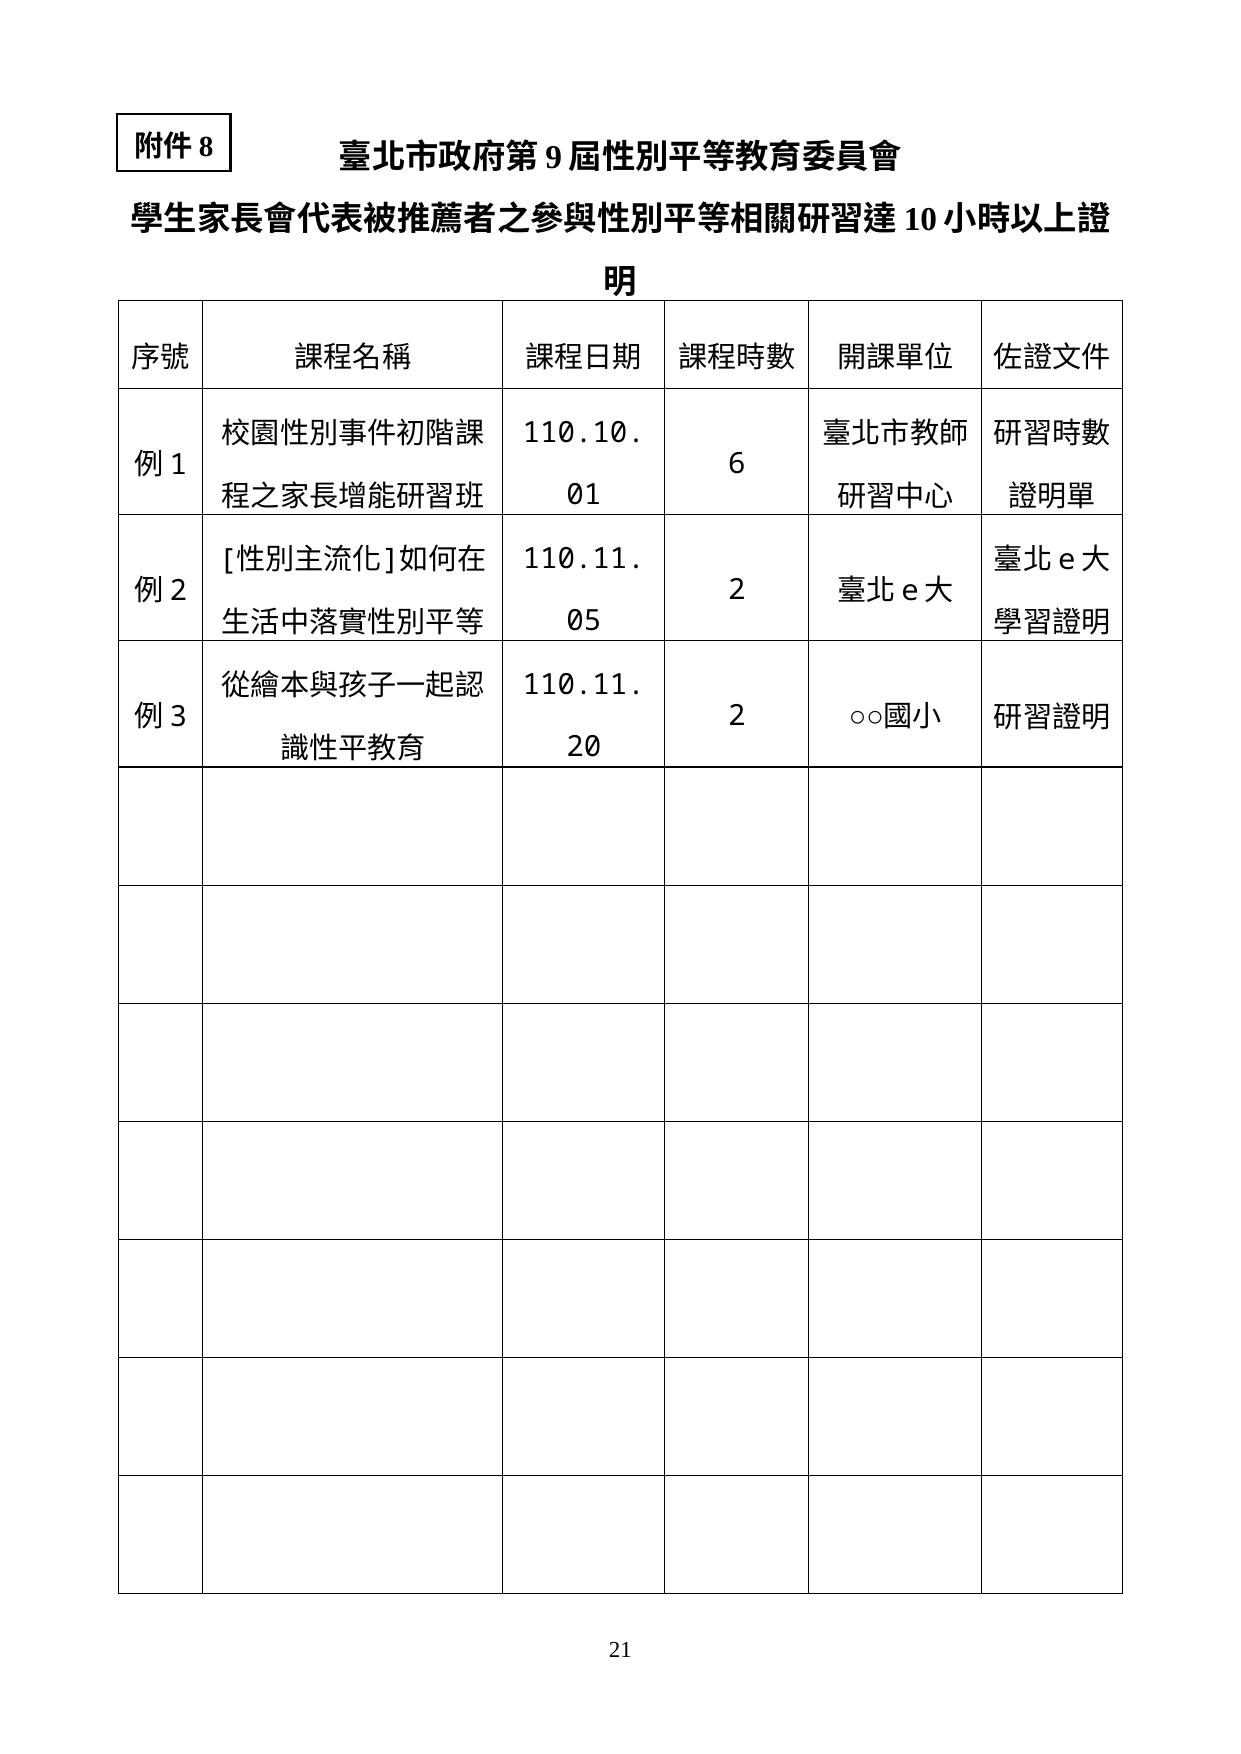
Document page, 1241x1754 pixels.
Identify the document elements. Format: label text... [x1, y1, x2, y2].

table_cell [503, 1358, 664, 1475]
table_cell [203, 1358, 502, 1475]
table_cell 臺北e大學習證明 [982, 515, 1122, 640]
table_cell 校園性別事件初階課程之家長增能研習班 [203, 389, 502, 514]
table_cell 研習時數證明單 [982, 389, 1122, 514]
table_cell [203, 1476, 502, 1593]
table_cell [982, 1122, 1122, 1239]
text 學生家長會代表被推薦者之參與性別平等相關研習達10小時以上證明 [118, 175, 1122, 300]
table_cell 6 [665, 389, 808, 514]
table_header 課程名稱 [203, 301, 502, 388]
table_cell [性別主流化]如何在生活中落實性別平等 [203, 515, 502, 640]
table_cell [665, 1122, 808, 1239]
table_cell 臺北市教師研習中心 [809, 389, 981, 514]
table_cell [809, 886, 981, 1003]
table_cell [503, 1476, 664, 1593]
table_cell [809, 1476, 981, 1593]
table_header 開課單位 [809, 301, 981, 388]
table_cell [503, 768, 664, 884]
table_header 課程日期 [503, 301, 664, 388]
table_cell [203, 1240, 502, 1357]
table_cell 例3 [119, 641, 202, 766]
table_header 佐證文件 [982, 301, 1122, 388]
table_header 序號 [119, 301, 202, 388]
text 附件8 [133, 122, 214, 162]
table_cell [203, 1004, 502, 1121]
table_cell [503, 1122, 664, 1239]
table_cell 臺北e大 [809, 515, 981, 640]
table_cell [119, 1004, 202, 1121]
table_cell [503, 886, 664, 1003]
table_cell [809, 1004, 981, 1121]
table_cell 110.11.20 [503, 641, 664, 766]
table_cell [665, 1358, 808, 1475]
table_cell [203, 768, 502, 884]
table_cell [503, 1004, 664, 1121]
table_cell 例2 [119, 515, 202, 640]
table_cell 2 [665, 515, 808, 640]
table_cell [119, 1476, 202, 1593]
table_cell [665, 886, 808, 1003]
table_cell 2 [665, 641, 808, 766]
table_cell 例1 [119, 389, 202, 514]
table_header 課程時數 [665, 301, 808, 388]
table_cell [665, 768, 808, 884]
table_cell [665, 1476, 808, 1593]
table_cell [119, 768, 202, 884]
table_cell [809, 1358, 981, 1475]
table_cell [665, 1004, 808, 1121]
table_cell [809, 1122, 981, 1239]
table_cell [665, 1240, 808, 1357]
text 臺北市政府第9屆性別平等教育委員會 [118, 112, 1122, 175]
table_cell [119, 1122, 202, 1239]
table_cell [119, 1358, 202, 1475]
table_cell [982, 768, 1122, 884]
table_cell [982, 1476, 1122, 1593]
table_cell [809, 1240, 981, 1357]
table_cell [119, 1240, 202, 1357]
table_cell [982, 886, 1122, 1003]
table_cell [203, 886, 502, 1003]
table_cell [119, 886, 202, 1003]
table_cell [982, 1240, 1122, 1357]
table_cell [809, 768, 981, 884]
table_cell ○○國小 [809, 641, 981, 766]
table_cell [503, 1240, 664, 1357]
table_cell [982, 1004, 1122, 1121]
table_cell [203, 1122, 502, 1239]
table_cell 研習證明 [982, 641, 1122, 766]
table_cell 從繪本與孩子一起認識性平教育 [203, 641, 502, 766]
table_cell [982, 1358, 1122, 1475]
table_cell 110.10.01 [503, 389, 664, 514]
table_cell 110.11.05 [503, 515, 664, 640]
